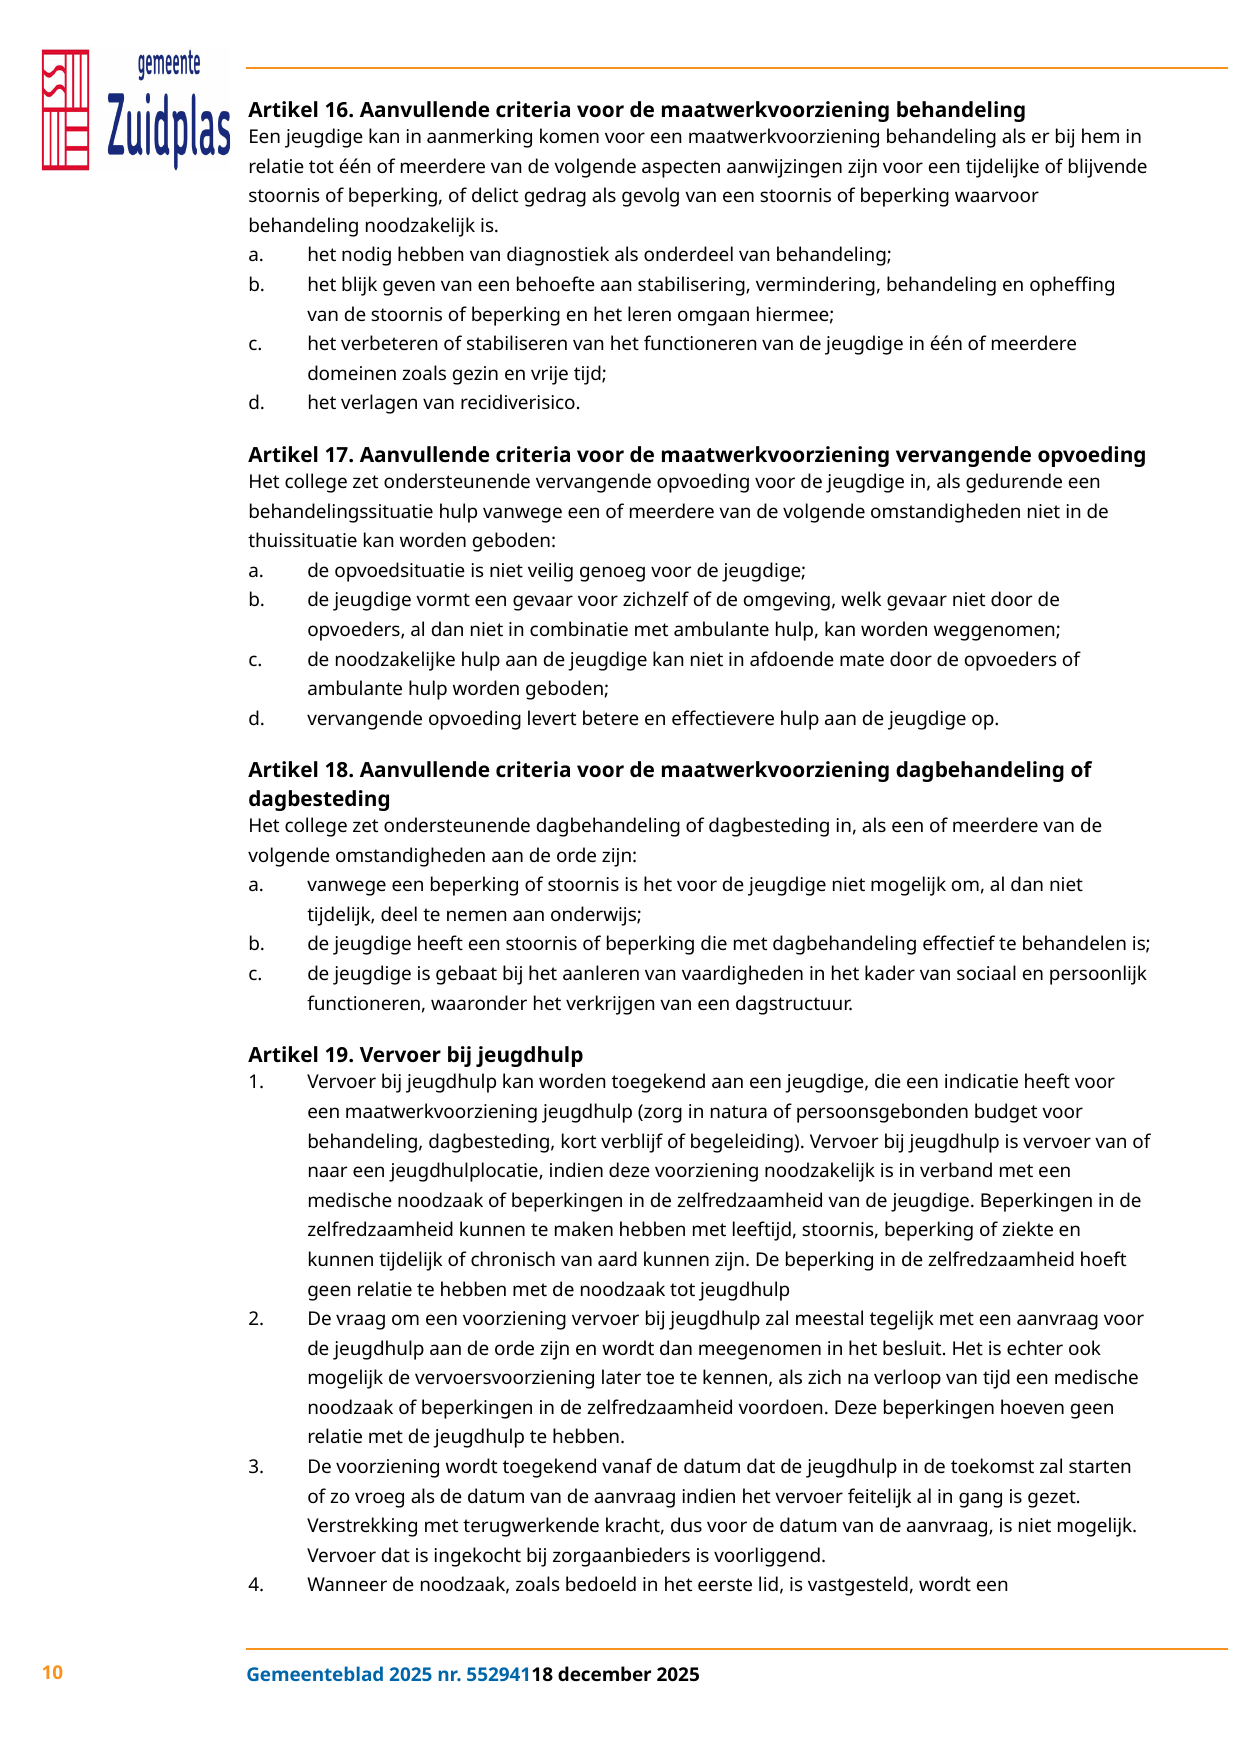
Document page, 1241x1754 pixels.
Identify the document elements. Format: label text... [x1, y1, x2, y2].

list het verbeteren of stabiliseren van het functioneren van de jeugdige in één of meerdere domeinen zoals gezin en vrije tijd; [248, 330, 1152, 386]
list De voorziening wordt toegekend vanaf de datum dat de jeugdhulp in de toekomst zal starten of zo vroeg als de datum van de aanvraag indien het vervoer feitelijk al in gang is gezet. Verstrekking met terugwerkende kracht, dus voor de datum van de aanvraag, is niet mogelijk. Vervoer dat is ingekocht bij zorgaanbieders is voorliggend. [248, 1453, 1152, 1568]
list de jeugdige heeft een stoornis of beperking die met dagbehandeling effectief te behandelen is; [248, 931, 1152, 956]
list Wanneer de noodzaak, zoals bedoeld in het eerste lid, is vastgesteld, wordt een [248, 1572, 1152, 1597]
list Vervoer bij jeugdhulp kan worden toegekend aan een jeugdige, die een indicatie heeft voor een maatwerkvoorziening jeugdhulp (zorg in natura of persoonsgebonden budget voor behandeling, dagbesteding, kort verblijf of begeleiding). Vervoer bij jeugdhulp is vervoer van of naar een jeugdhulplocatie, indien deze voorziening noodzakelijk is in verband met een medische noodzaak of beperkingen in de zelfredzaamheid van de jeugdige. Beperkingen in de zelfredzaamheid kunnen te maken hebben met leeftijd, stoornis, beperking of ziekte en kunnen tijdelijk of chronisch van aard kunnen zijn. De beperking in de zelfredzaamheid hoeft geen relatie te hebben met de noodzaak tot jeugdhulp [248, 1069, 1152, 1301]
text Artikel 17. Aanvullende criteria voor de maatwerkvoorziening vervangende opvoeding [248, 440, 1152, 468]
list De vraag om een voorziening vervoer bij jeugdhulp zal meestal tegelijk met een aanvraag voor de jeugdhulp aan de orde zijn en wordt dan meegenomen in het besluit. Het is echter ook mogelijk de vervoersvoorziening later toe te kennen, als zich na verloop van tijd een medische noodzaak of beperkingen in de zelfredzaamheid voordoen. Deze beperkingen hoeven geen relatie met de jeugdhulp te hebben. [248, 1305, 1152, 1449]
list vervangende opvoeding levert betere en effectievere hulp aan de jeugdige op. [248, 705, 1152, 731]
text Artikel 18. Aanvullende criteria voor de maatwerkvoorziening dagbehandeling of dagbesteding [248, 755, 1152, 812]
list de jeugdige vormt een gevaar voor zichzelf of de omgeving, welk gevaar niet door de opvoeders, al dan niet in combinatie met ambulante hulp, kan worden weggenomen; [248, 587, 1152, 642]
list het nodig hebben van diagnostiek als onderdeel van behandeling; [248, 242, 1152, 267]
list de jeugdige is gebaat bij het aanleren van vaardigheden in het kader van sociaal en persoonlijk functioneren, waaronder het verkrijgen van een dagstructuur. [248, 960, 1152, 1016]
text Het college zet ondersteunende vervangende opvoeding voor de jeugdige in, als gedurende een behandelingssituatie hulp vanwege een of meerdere van de volgende omstandigheden niet in de thuissituatie kan worden geboden: [248, 468, 1152, 553]
text Artikel 19. Vervoer bij jeugdhulp [248, 1040, 1152, 1069]
list de noodzakelijke hulp aan de jeugdige kan niet in afdoende mate door de opvoeders of ambulante hulp worden geboden; [248, 646, 1152, 701]
text Het college zet ondersteunende dagbehandeling of dagbesteding in, als een of meerdere van de volgende omstandigheden aan de orde zijn: [248, 812, 1152, 868]
list het blijk geven van een behoefte aan stabilisering, vermindering, behandeling en opheffing van de stoornis of beperking en het leren omgaan hiermee; [248, 271, 1152, 326]
text Artikel 16. Aanvullende criteria voor de maatwerkvoorziening behandeling [248, 95, 1152, 123]
list het verlagen van recidiverisico. [248, 389, 1152, 415]
list de opvoedsituatie is niet veilig genoeg voor de jeugdige; [248, 557, 1152, 583]
text Een jeugdige kan in aanmerking komen voor een maatwerkvoorziening behandeling als er bij hem in relatie tot één of meerdere van de volgende aspecten aanwijzingen zijn voor een tijdelijke of blijvende stoornis of beperking, of delict gedrag als gevolg van een stoornis of beperking waarvoor behandeling noodzakelijk is. [248, 123, 1152, 238]
list vanwege een beperking of stoornis is het voor de jeugdige niet mogelijk om, al dan niet tijdelijk, deel te nemen aan onderwijs; [248, 871, 1152, 927]
picture [41, 47, 231, 172]
